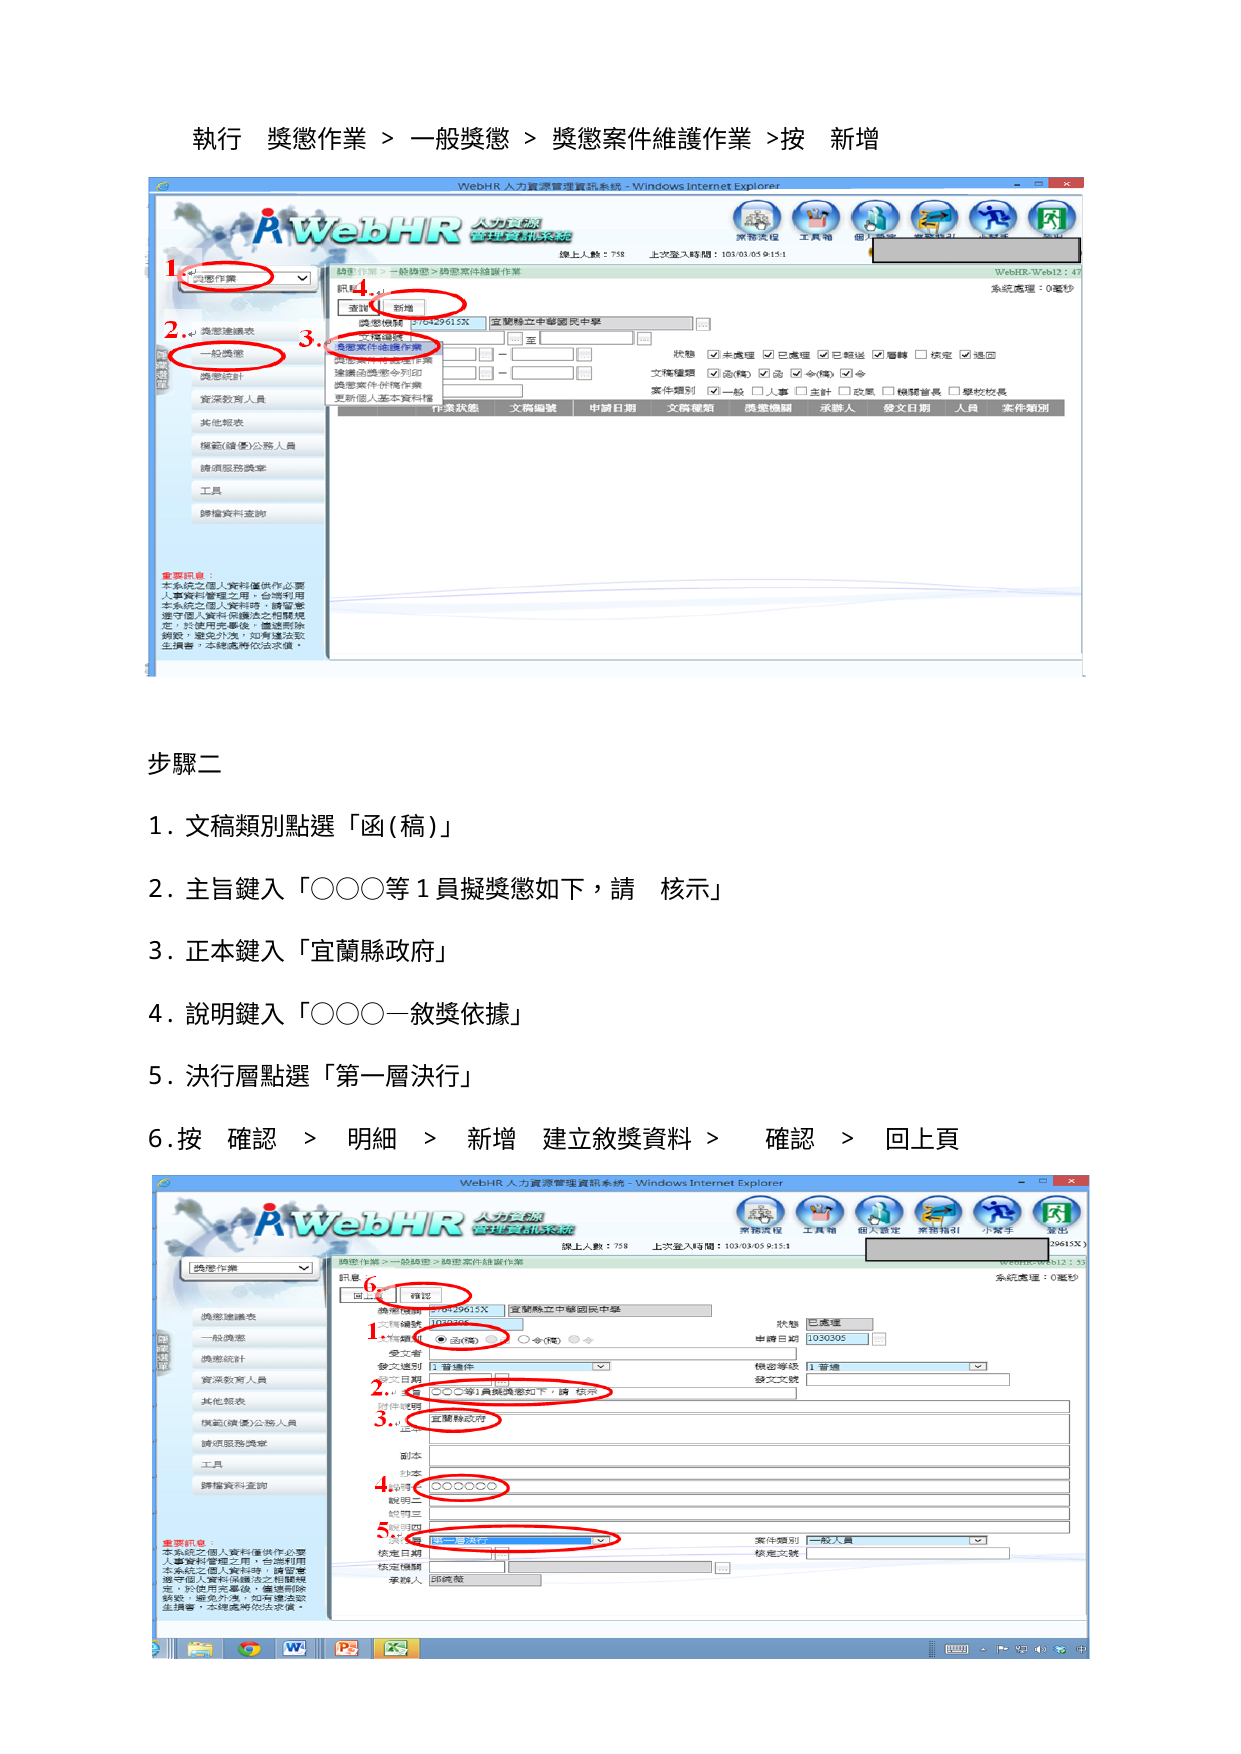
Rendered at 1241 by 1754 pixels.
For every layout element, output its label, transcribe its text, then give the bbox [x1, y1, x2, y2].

list 決行層點選「第一層決行」 [148, 1033, 1092, 1096]
list 主旨鍵入「○○○等1員擬獎懲如下，請 核示」 [148, 846, 1092, 908]
list 說明鍵入「○○○—敘獎依據」 [148, 971, 1092, 1033]
text 執行 獎懲作業 > 一般獎懲 > 獎懲案件維護作業 >按 新增 [148, 96, 1092, 158]
list 正本鍵入「宜蘭縣政府」 [148, 908, 1092, 971]
text 步驟二 [148, 221, 1092, 783]
text 6.按 確認 > 明細 > 新增 建立敘獎資料 > 確認 > 回上頁 [148, 1096, 1092, 1158]
list 文稿類別點選「函(稿)」 [148, 783, 1092, 846]
